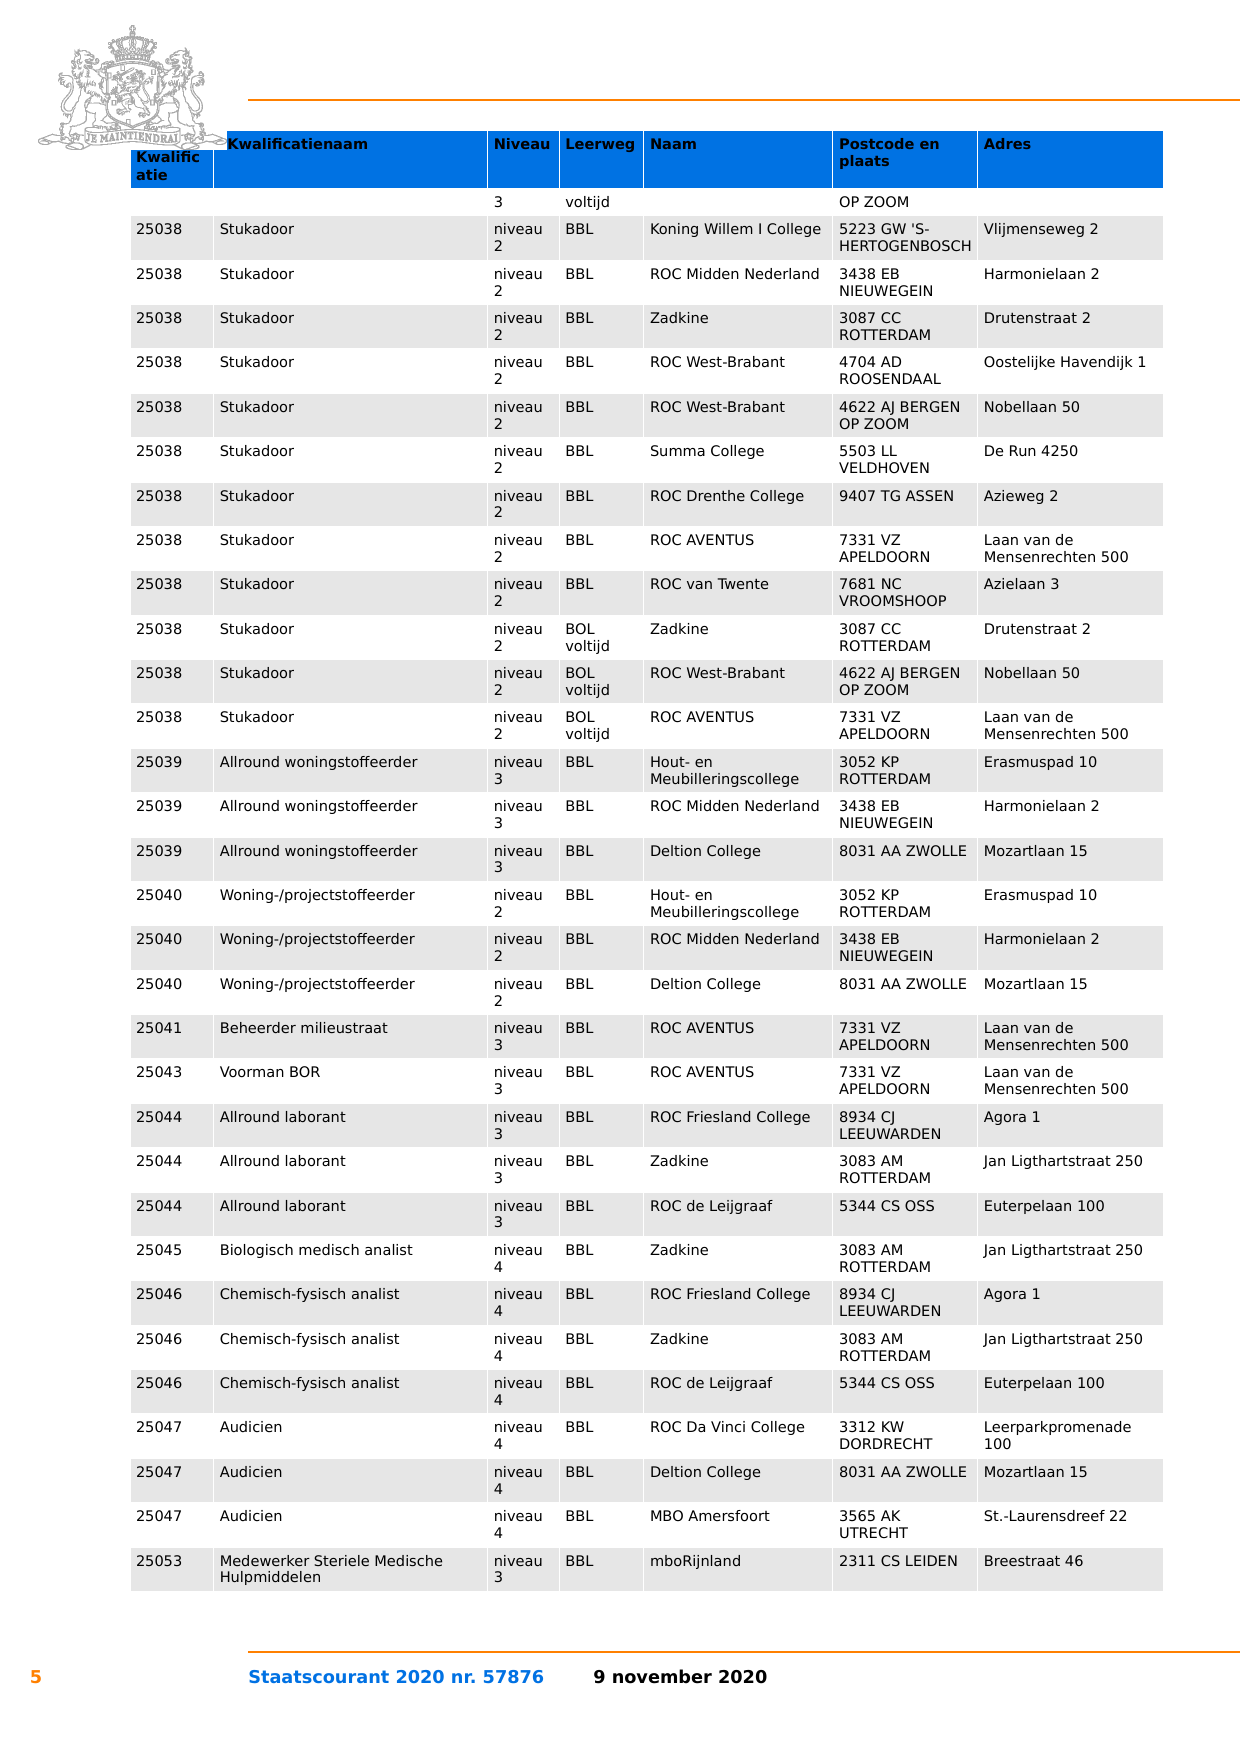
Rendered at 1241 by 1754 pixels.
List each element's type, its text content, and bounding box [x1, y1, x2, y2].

table_cell 25053 [131, 1548, 213, 1591]
table_cell St.-Laurensdreef 22 [978, 1503, 1163, 1547]
table_cell ROC Midden Nederland [644, 261, 832, 304]
table_cell Stukadoor [214, 616, 487, 659]
table_cell 25038 [131, 483, 213, 526]
table_cell BBL [560, 1459, 643, 1502]
table_cell 3312 KW DORDRECHT [833, 1415, 977, 1458]
table_cell Allround laborant [214, 1193, 487, 1236]
table_cell Laan van de Mensenrechten 500 [978, 705, 1163, 748]
table_cell 4622 AJ BERGEN OP ZOOM [833, 660, 977, 703]
table_cell BBL [560, 1326, 643, 1369]
table_cell Woning-/projectstoffeerder [214, 926, 487, 970]
table_cell 25038 [131, 705, 213, 748]
table_cell 25038 [131, 660, 213, 703]
table_cell Voorman BOR [214, 1060, 487, 1103]
table_cell 25043 [131, 1060, 213, 1103]
table_cell De Run 4250 [978, 438, 1163, 482]
table_cell Summa College [644, 438, 832, 482]
table_cell BBL [560, 1104, 643, 1147]
table_cell 25038 [131, 616, 213, 659]
table_cell Deltion College [644, 971, 832, 1014]
table_cell Koning Willem I College [644, 216, 832, 260]
table_cell niveau 3 [488, 1193, 559, 1236]
table_cell Stukadoor [214, 216, 487, 260]
table_cell BBL [560, 1503, 643, 1547]
table_cell Biologisch medisch analist [214, 1237, 487, 1280]
table_cell 25044 [131, 1104, 213, 1147]
table_cell Agora 1 [978, 1104, 1163, 1147]
table_cell Zadkine [644, 1326, 832, 1369]
table_cell Chemisch-fysisch analist [214, 1370, 487, 1413]
table_header Naam [644, 131, 832, 188]
table_cell niveau 3 [488, 1015, 559, 1058]
table_cell Audicien [214, 1459, 487, 1502]
table_cell niveau 2 [488, 483, 559, 526]
table_cell Zadkine [644, 1237, 832, 1280]
table_cell Azieweg 2 [978, 483, 1163, 526]
table_cell 3438 EB NIEUWEGEIN [833, 793, 977, 837]
table_cell 25046 [131, 1281, 213, 1325]
table_cell BBL [560, 394, 643, 437]
table_cell 3052 KP ROTTERDAM [833, 882, 977, 925]
table_header Postcode en plaats [833, 131, 977, 188]
table_cell 25038 [131, 571, 213, 615]
table_cell Harmonielaan 2 [978, 261, 1163, 304]
table_cell ROC Da Vinci College [644, 1415, 832, 1458]
table_cell 3565 AK UTRECHT [833, 1503, 977, 1547]
table_cell niveau 3 [488, 793, 559, 837]
table_cell Jan Ligthartstraat 250 [978, 1326, 1163, 1369]
table_cell 5503 LL VELDHOVEN [833, 438, 977, 482]
table_cell niveau 2 [488, 616, 559, 659]
table_cell 8031 AA ZWOLLE [833, 838, 977, 881]
table_cell BBL [560, 1237, 643, 1280]
table_cell BBL [560, 1193, 643, 1236]
table_cell niveau 2 [488, 705, 559, 748]
table_cell niveau 4 [488, 1459, 559, 1502]
table_cell Stukadoor [214, 305, 487, 348]
table_cell BBL [560, 793, 643, 837]
table_cell 25044 [131, 1193, 213, 1236]
table_cell Deltion College [644, 838, 832, 881]
table_cell Allround woningstoffeerder [214, 749, 487, 792]
table_header Leerweg [560, 131, 643, 188]
table_cell niveau 4 [488, 1237, 559, 1280]
table_cell Stukadoor [214, 705, 487, 748]
table_cell Azielaan 3 [978, 571, 1163, 615]
table_cell Zadkine [644, 616, 832, 659]
table_cell mboRijnland [644, 1548, 832, 1591]
table_cell OP ZOOM [833, 189, 977, 215]
table_cell Zadkine [644, 1148, 832, 1192]
table_cell BBL [560, 1281, 643, 1325]
table_cell ROC Friesland College [644, 1281, 832, 1325]
table_cell Stukadoor [214, 660, 487, 703]
table_cell Hout- en Meubilleringscollege [644, 882, 832, 925]
table_cell Jan Ligthartstraat 250 [978, 1148, 1163, 1192]
table_header Niveau [488, 131, 559, 188]
table_cell ROC Friesland College [644, 1104, 832, 1147]
table_cell BBL [560, 216, 643, 260]
table_cell Chemisch-fysisch analist [214, 1326, 487, 1369]
table_cell ROC Midden Nederland [644, 926, 832, 970]
table_cell niveau 3 [488, 838, 559, 881]
table_cell Hout- en Meubilleringscollege [644, 749, 832, 792]
table_cell 25038 [131, 527, 213, 570]
table_cell Harmonielaan 2 [978, 793, 1163, 837]
table_cell Stukadoor [214, 350, 487, 393]
table_cell 25039 [131, 749, 213, 792]
table_cell Erasmuspad 10 [978, 882, 1163, 925]
table_cell BBL [560, 350, 643, 393]
table_cell niveau 2 [488, 261, 559, 304]
table_cell 4622 AJ BERGEN OP ZOOM [833, 394, 977, 437]
table_cell Woning-/projectstoffeerder [214, 882, 487, 925]
table_cell Drutenstraat 2 [978, 616, 1163, 659]
table_cell 25044 [131, 1148, 213, 1192]
table_cell BBL [560, 1015, 643, 1058]
table_cell [644, 189, 832, 215]
table_cell 25047 [131, 1503, 213, 1547]
table_cell niveau 2 [488, 527, 559, 570]
table_cell ROC AVENTUS [644, 1015, 832, 1058]
table_cell Mozartlaan 15 [978, 838, 1163, 881]
table_cell 3 [488, 189, 559, 215]
table_cell 25047 [131, 1459, 213, 1502]
table_cell 3083 AM ROTTERDAM [833, 1326, 977, 1369]
table_cell MBO Amersfoort [644, 1503, 832, 1547]
table_cell Allround laborant [214, 1148, 487, 1192]
table_cell 5344 CS OSS [833, 1370, 977, 1413]
table_cell BBL [560, 882, 643, 925]
table_cell 25038 [131, 216, 213, 260]
table_cell 3087 CC ROTTERDAM [833, 616, 977, 659]
table_cell BBL [560, 483, 643, 526]
table_cell Stukadoor [214, 261, 487, 304]
table_cell 8031 AA ZWOLLE [833, 1459, 977, 1502]
table_cell BBL [560, 1060, 643, 1103]
table_cell niveau 2 [488, 882, 559, 925]
table_cell Mozartlaan 15 [978, 971, 1163, 1014]
table_cell BOL voltijd [560, 705, 643, 748]
table_cell BBL [560, 749, 643, 792]
table_cell Leerparkpromenade 100 [978, 1415, 1163, 1458]
table_cell Euterpelaan 100 [978, 1193, 1163, 1236]
table_cell Allround woningstoffeerder [214, 838, 487, 881]
table_cell 7331 VZ APELDOORN [833, 1060, 977, 1103]
table_cell 25038 [131, 261, 213, 304]
table_cell 25046 [131, 1326, 213, 1369]
table_cell 5344 CS OSS [833, 1193, 977, 1236]
table_cell niveau 2 [488, 660, 559, 703]
table_cell Chemisch-fysisch analist [214, 1281, 487, 1325]
table_cell ROC West-Brabant [644, 350, 832, 393]
table_cell BBL [560, 527, 643, 570]
table_cell BBL [560, 971, 643, 1014]
table_cell ROC Drenthe College [644, 483, 832, 526]
table_header Kwalificatienaam [214, 131, 487, 188]
table_cell 3052 KP ROTTERDAM [833, 749, 977, 792]
table_cell 4704 AD ROOSENDAAL [833, 350, 977, 393]
table_cell 25038 [131, 350, 213, 393]
table_cell 3438 EB NIEUWEGEIN [833, 926, 977, 970]
table_cell BBL [560, 305, 643, 348]
table_cell ROC AVENTUS [644, 1060, 832, 1103]
table_cell Medewerker Steriele Medische Hulpmiddelen [214, 1548, 487, 1591]
table_cell niveau 4 [488, 1326, 559, 1369]
table_cell 3087 CC ROTTERDAM [833, 305, 977, 348]
table_cell 7681 NC VROOMSHOOP [833, 571, 977, 615]
table_cell 3083 AM ROTTERDAM [833, 1148, 977, 1192]
table_cell BOL voltijd [560, 616, 643, 659]
table_cell niveau 2 [488, 438, 559, 482]
table_cell Laan van de Mensenrechten 500 [978, 1060, 1163, 1103]
table_cell Vlijmenseweg 2 [978, 216, 1163, 260]
table_cell 9407 TG ASSEN [833, 483, 977, 526]
table_cell [214, 189, 487, 215]
table_cell 25040 [131, 926, 213, 970]
table_cell BBL [560, 1415, 643, 1458]
table_cell Audicien [214, 1415, 487, 1458]
table_cell Stukadoor [214, 438, 487, 482]
table_cell Nobellaan 50 [978, 660, 1163, 703]
table_cell Jan Ligthartstraat 250 [978, 1237, 1163, 1280]
table_cell niveau 4 [488, 1370, 559, 1413]
table_cell 7331 VZ APELDOORN [833, 705, 977, 748]
table_cell ROC van Twente [644, 571, 832, 615]
table_cell 25039 [131, 838, 213, 881]
table_cell 25040 [131, 971, 213, 1014]
table_cell niveau 4 [488, 1503, 559, 1547]
table_cell [978, 189, 1163, 215]
table_cell niveau 3 [488, 1104, 559, 1147]
table_cell ROC AVENTUS [644, 705, 832, 748]
table_cell niveau 4 [488, 1415, 559, 1458]
table_cell niveau 3 [488, 1060, 559, 1103]
table_cell 25038 [131, 394, 213, 437]
table_cell Drutenstraat 2 [978, 305, 1163, 348]
table_header Adres [978, 131, 1163, 188]
table_cell Stukadoor [214, 571, 487, 615]
table_cell 7331 VZ APELDOORN [833, 1015, 977, 1058]
table_cell niveau 2 [488, 971, 559, 1014]
table_cell BBL [560, 1370, 643, 1413]
table_cell Erasmuspad 10 [978, 749, 1163, 792]
table_cell Mozartlaan 15 [978, 1459, 1163, 1502]
table_cell ROC de Leijgraaf [644, 1370, 832, 1413]
table_cell 8934 CJ LEEUWARDEN [833, 1104, 977, 1147]
table_cell niveau 2 [488, 571, 559, 615]
table_cell Stukadoor [214, 527, 487, 570]
table_cell ROC AVENTUS [644, 527, 832, 570]
table_cell niveau 4 [488, 1281, 559, 1325]
table_cell niveau 2 [488, 216, 559, 260]
table_cell niveau 3 [488, 749, 559, 792]
table_cell Nobellaan 50 [978, 394, 1163, 437]
table_cell Laan van de Mensenrechten 500 [978, 527, 1163, 570]
table_cell Breestraat 46 [978, 1548, 1163, 1591]
table_cell BBL [560, 838, 643, 881]
table_cell BBL [560, 926, 643, 970]
table_cell ROC West-Brabant [644, 660, 832, 703]
table_cell niveau 2 [488, 394, 559, 437]
table_cell Woning-/projectstoffeerder [214, 971, 487, 1014]
table_cell BBL [560, 261, 643, 304]
table_cell BBL [560, 438, 643, 482]
table_cell niveau 2 [488, 926, 559, 970]
table_cell BOL voltijd [560, 660, 643, 703]
table_cell Allround laborant [214, 1104, 487, 1147]
table_cell 25038 [131, 438, 213, 482]
table_cell Laan van de Mensenrechten 500 [978, 1015, 1163, 1058]
table_cell niveau 3 [488, 1548, 559, 1591]
table_cell ROC de Leijgraaf [644, 1193, 832, 1236]
table_cell Allround woningstoffeerder [214, 793, 487, 837]
table_cell BBL [560, 1548, 643, 1591]
table_cell 3083 AM ROTTERDAM [833, 1237, 977, 1280]
table_cell Agora 1 [978, 1281, 1163, 1325]
table_cell Beheerder milieustraat [214, 1015, 487, 1058]
table_cell 2311 CS LEIDEN [833, 1548, 977, 1591]
table_cell 25041 [131, 1015, 213, 1058]
table_cell Zadkine [644, 305, 832, 348]
table_cell 7331 VZ APELDOORN [833, 527, 977, 570]
table_cell ROC West-Brabant [644, 394, 832, 437]
table_cell 5223 GW 'S-HERTOGENBOSCH [833, 216, 977, 260]
table_cell Stukadoor [214, 394, 487, 437]
table_cell [131, 189, 213, 215]
table_cell Harmonielaan 2 [978, 926, 1163, 970]
table_cell niveau 2 [488, 350, 559, 393]
table_cell 25046 [131, 1370, 213, 1413]
table_cell 3438 EB NIEUWEGEIN [833, 261, 977, 304]
table_cell Euterpelaan 100 [978, 1370, 1163, 1413]
table_cell 25045 [131, 1237, 213, 1280]
table_cell 8031 AA ZWOLLE [833, 971, 977, 1014]
table_cell 25040 [131, 882, 213, 925]
table_cell 25039 [131, 793, 213, 837]
table_cell Audicien [214, 1503, 487, 1547]
table_cell ROC Midden Nederland [644, 793, 832, 837]
table_header Kwalificatie [131, 150, 213, 188]
table_cell niveau 2 [488, 305, 559, 348]
table_cell Stukadoor [214, 483, 487, 526]
table_cell Oostelijke Havendijk 1 [978, 350, 1163, 393]
table_cell 25038 [131, 305, 213, 348]
table_cell Deltion College [644, 1459, 832, 1502]
picture [38, 25, 227, 150]
table_cell niveau 3 [488, 1148, 559, 1192]
table_cell 8934 CJ LEEUWARDEN [833, 1281, 977, 1325]
table_cell 25047 [131, 1415, 213, 1458]
table_cell BBL [560, 1148, 643, 1192]
table_cell BBL [560, 571, 643, 615]
table_cell voltijd [560, 189, 643, 215]
